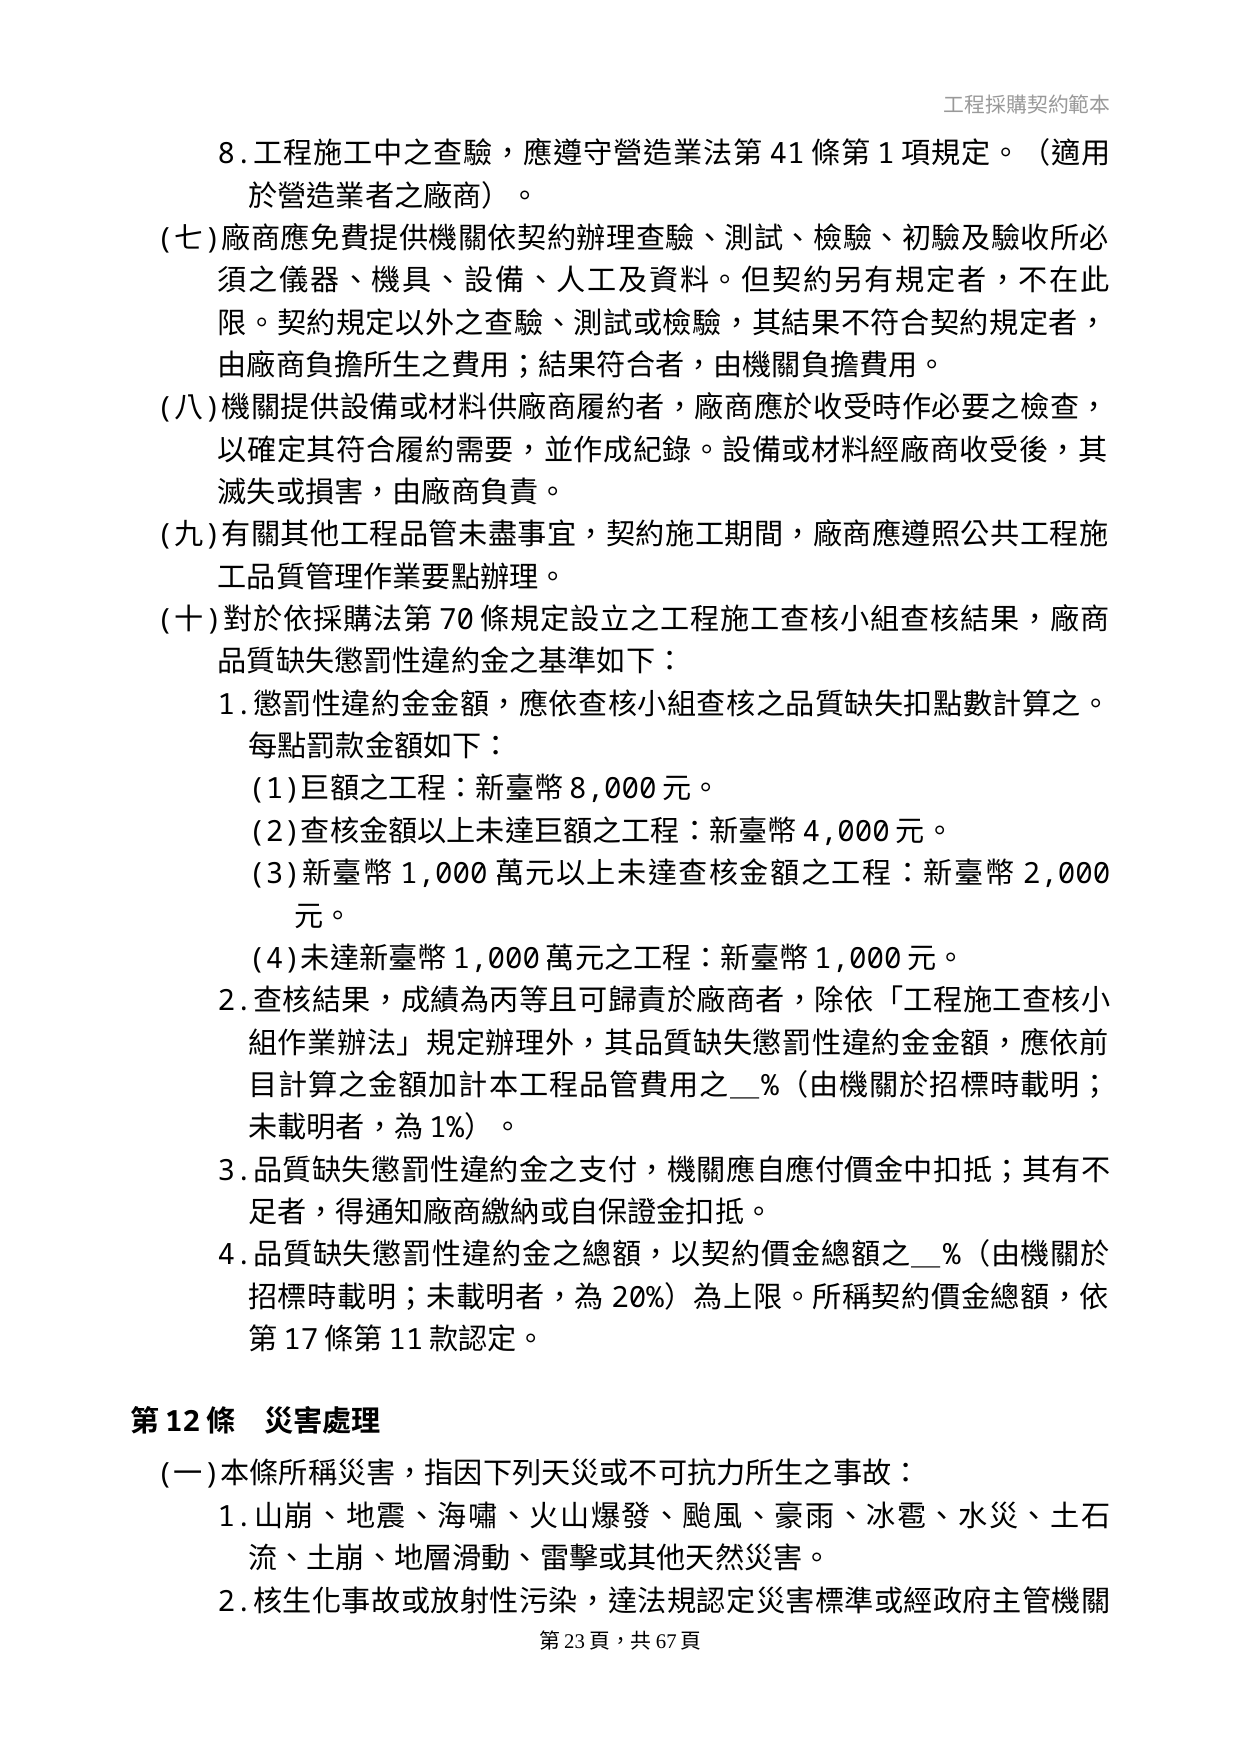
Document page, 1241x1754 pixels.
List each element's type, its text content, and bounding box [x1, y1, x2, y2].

text 4.品質缺失懲罰性違約金之總額，以契約價金總額之＿%（由機關於招標時載明；未載明者，為20%）為上限。所稱契約價金總額，依第17條第11款認定。 [217, 1231, 1110, 1358]
text (七)廠商應免費提供機關依契約辦理查驗、測試、檢驗、初驗及驗收所必須之儀器、機具、設備、人工及資料。但契約另有規定者，不在此限。契約規定以外之查驗、測試或檢驗，其結果不符合契約規定者，由廠商負擔所生之費用；結果符合者，由機關負擔費用。 [156, 214, 1110, 384]
text 2.核生化事故或放射性污染，達法規認定災害標準或經政府主管機關 [217, 1577, 1110, 1619]
text (2)查核金額以上未達巨額之工程：新臺幣4,000元。 [248, 807, 1110, 850]
text (十)對於依採購法第70條規定設立之工程施工查核小組查核結果，廠商品質缺失懲罰性違約金之基準如下： [156, 596, 1110, 680]
text (3)新臺幣1,000萬元以上未達查核金額之工程：新臺幣2,000元。 [248, 850, 1110, 934]
text 第12條 災害處理 [130, 1398, 1110, 1440]
text (九)有關其他工程品管未盡事宜，契約施工期間，廠商應遵照公共工程施工品質管理作業要點辦理。 [156, 511, 1110, 596]
text 1.山崩、地震、海嘯、火山爆發、颱風、豪雨、冰雹、水災、土石流、土崩、地層滑動、雷擊或其他天然災害。 [217, 1492, 1110, 1577]
text 3.品質缺失懲罰性違約金之支付，機關應自應付價金中扣抵；其有不足者，得通知廠商繳納或自保證金扣抵。 [217, 1146, 1110, 1231]
text (1)巨額之工程：新臺幣8,000元。 [248, 765, 1110, 807]
text 8.工程施工中之查驗，應遵守營造業法第41條第1項規定。（適用於營造業者之廠商）。 [217, 130, 1110, 214]
text (4)未達新臺幣1,000萬元之工程：新臺幣1,000元。 [248, 934, 1110, 977]
text 2.查核結果，成績為丙等且可歸責於廠商者，除依「工程施工查核小組作業辦法」規定辦理外，其品質缺失懲罰性違約金金額，應依前目計算之金額加計本工程品管費用之＿%（由機關於招標時載明；未載明者，為1%）。 [217, 977, 1110, 1146]
text 1.懲罰性違約金金額，應依查核小組查核之品質缺失扣點數計算之。每點罰款金額如下： [217, 680, 1110, 765]
text (八)機關提供設備或材料供廠商履約者，廠商應於收受時作必要之檢查，以確定其符合履約需要，並作成紀錄。設備或材料經廠商收受後，其滅失或損害，由廠商負責。 [156, 384, 1110, 511]
text (一)本條所稱災害，指因下列天災或不可抗力所生之事故： [156, 1450, 1110, 1492]
